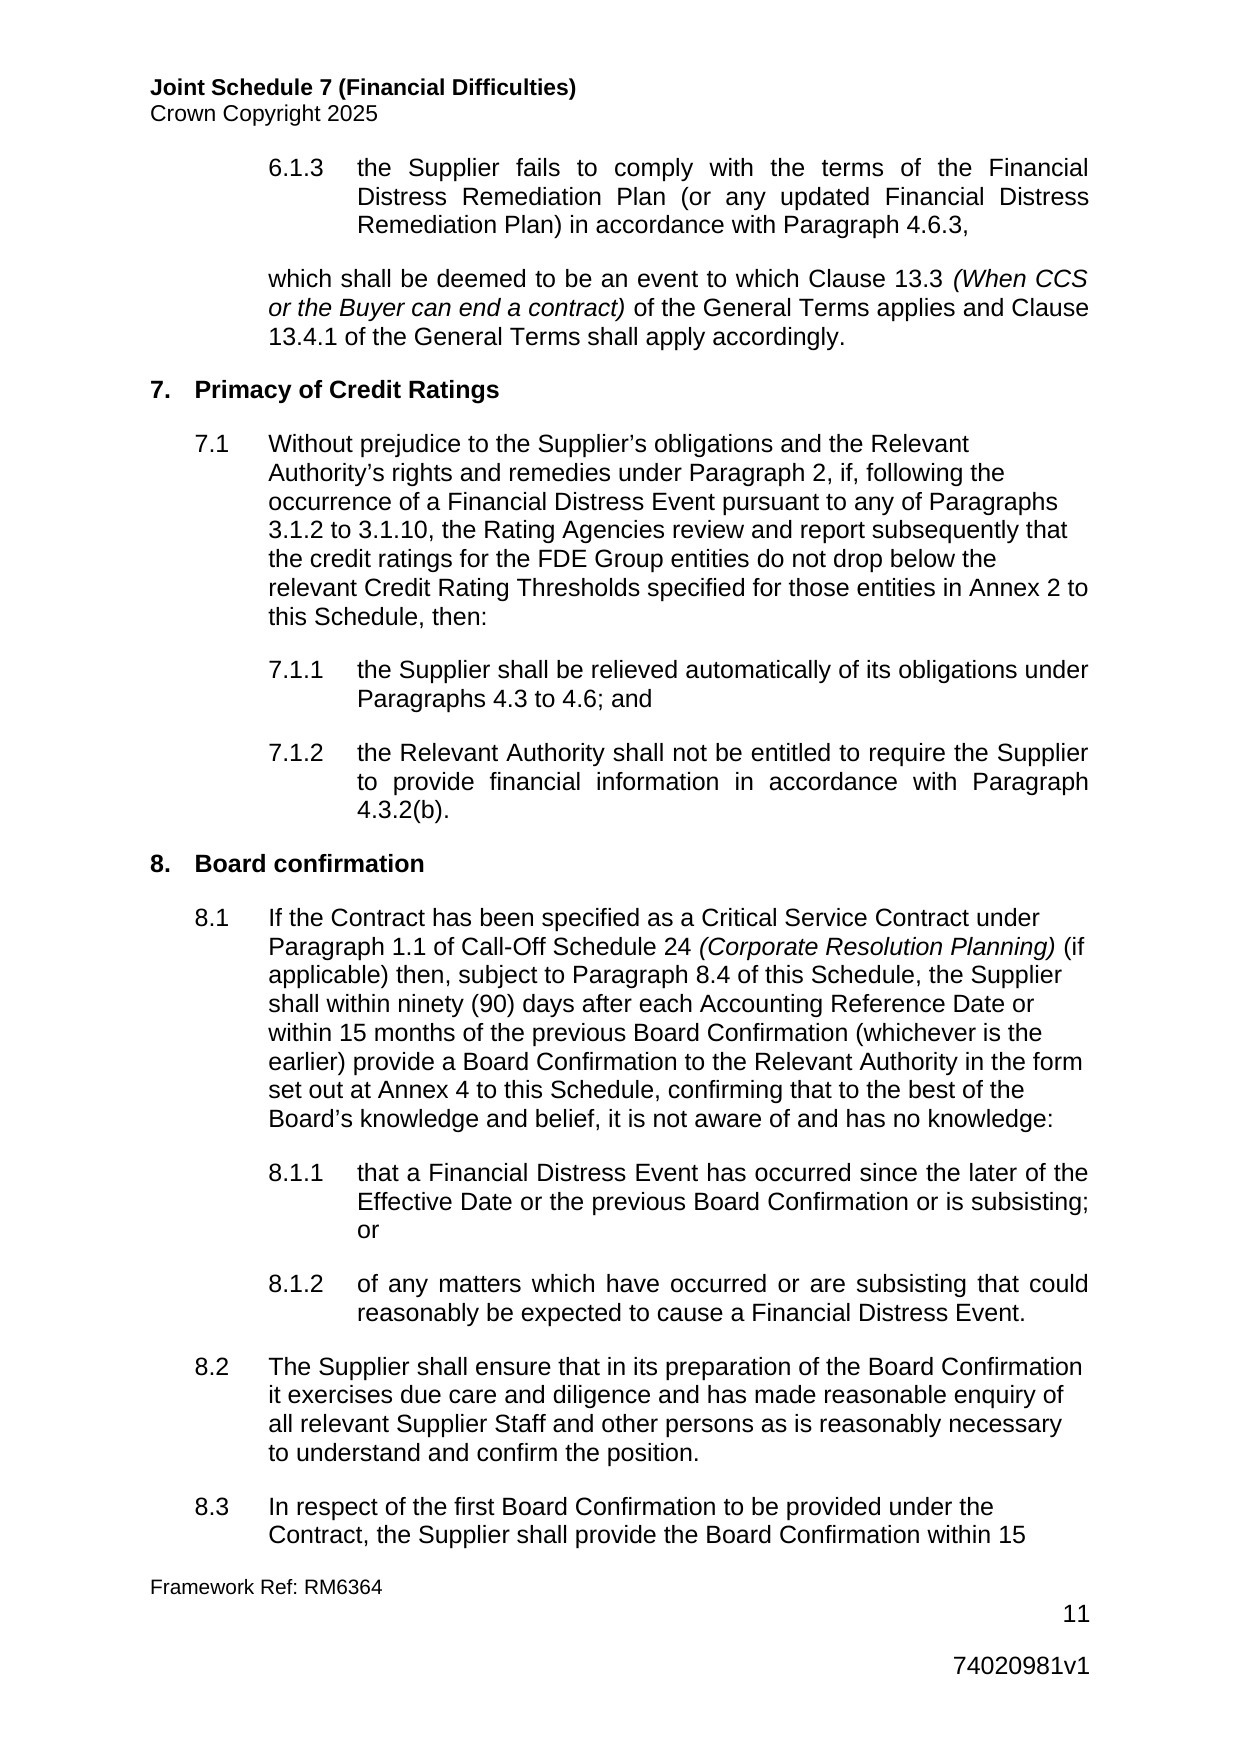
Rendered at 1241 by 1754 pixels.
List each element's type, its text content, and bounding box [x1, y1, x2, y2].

list Board confirmation [150, 849, 1090, 878]
list the Supplier fails to comply with the terms of the Financial Distress Remediation Plan (or any updated Financial Distress Remediation Plan) in accordance with Paragraph 4.6.3, [268, 153, 1090, 239]
list Without prejudice to the Supplier’s obligations and the Relevant Authority’s rights and remedies under Paragraph 2, if, following the occurrence of a Financial Distress Event pursuant to any of Paragraphs 3.1.2 to 3.1.10, the Rating Agencies review and report subsequently that the credit ratings for the FDE Group entities do not drop below the relevant Credit Rating Thresholds specified for those entities in Annex 2 to this Schedule, then: [194, 429, 1090, 630]
list that a Financial Distress Event has occurred since the later of the Effective Date or the previous Board Confirmation or is subsisting; or [268, 1158, 1090, 1244]
list Primacy of Credit Ratings [150, 375, 1090, 404]
text which shall be deemed to be an event to which Clause 13.3 (When CCS or the Buyer can end a contract) of the General Terms applies and Clause 13.4.1 of the General Terms shall apply accordingly. [268, 264, 1090, 350]
list The Supplier shall ensure that in its preparation of the Board Confirmation it exercises due care and diligence and has made reasonable enquiry of all relevant Supplier Staff and other persons as is reasonably necessary to understand and confirm the position. [194, 1352, 1090, 1467]
list If the Contract has been specified as a Critical Service Contract under Paragraph 1.1 of Call-Off Schedule 24 (Corporate Resolution Planning) (if applicable) then, subject to Paragraph 8.4 of this Schedule, the Supplier shall within ninety (90) days after each Accounting Reference Date or within 15 months of the previous Board Confirmation (whichever is the earlier) provide a Board Confirmation to the Relevant Authority in the form set out at Annex 4 to this Schedule, confirming that to the best of the Board’s knowledge and belief, it is not aware of and has no knowledge: [194, 903, 1090, 1133]
list In respect of the first Board Confirmation to be provided under the Contract, the Supplier shall provide the Board Confirmation within 15 [194, 1492, 1090, 1549]
list the Supplier shall be relieved automatically of its obligations under Paragraphs 4.3 to 4.6; and [268, 655, 1090, 713]
list the Relevant Authority shall not be entitled to require the Supplier to provide financial information in accordance with Paragraph 4.3.2(b). [268, 738, 1090, 824]
list of any matters which have occurred or are subsisting that could reasonably be expected to cause a Financial Distress Event. [268, 1269, 1090, 1327]
